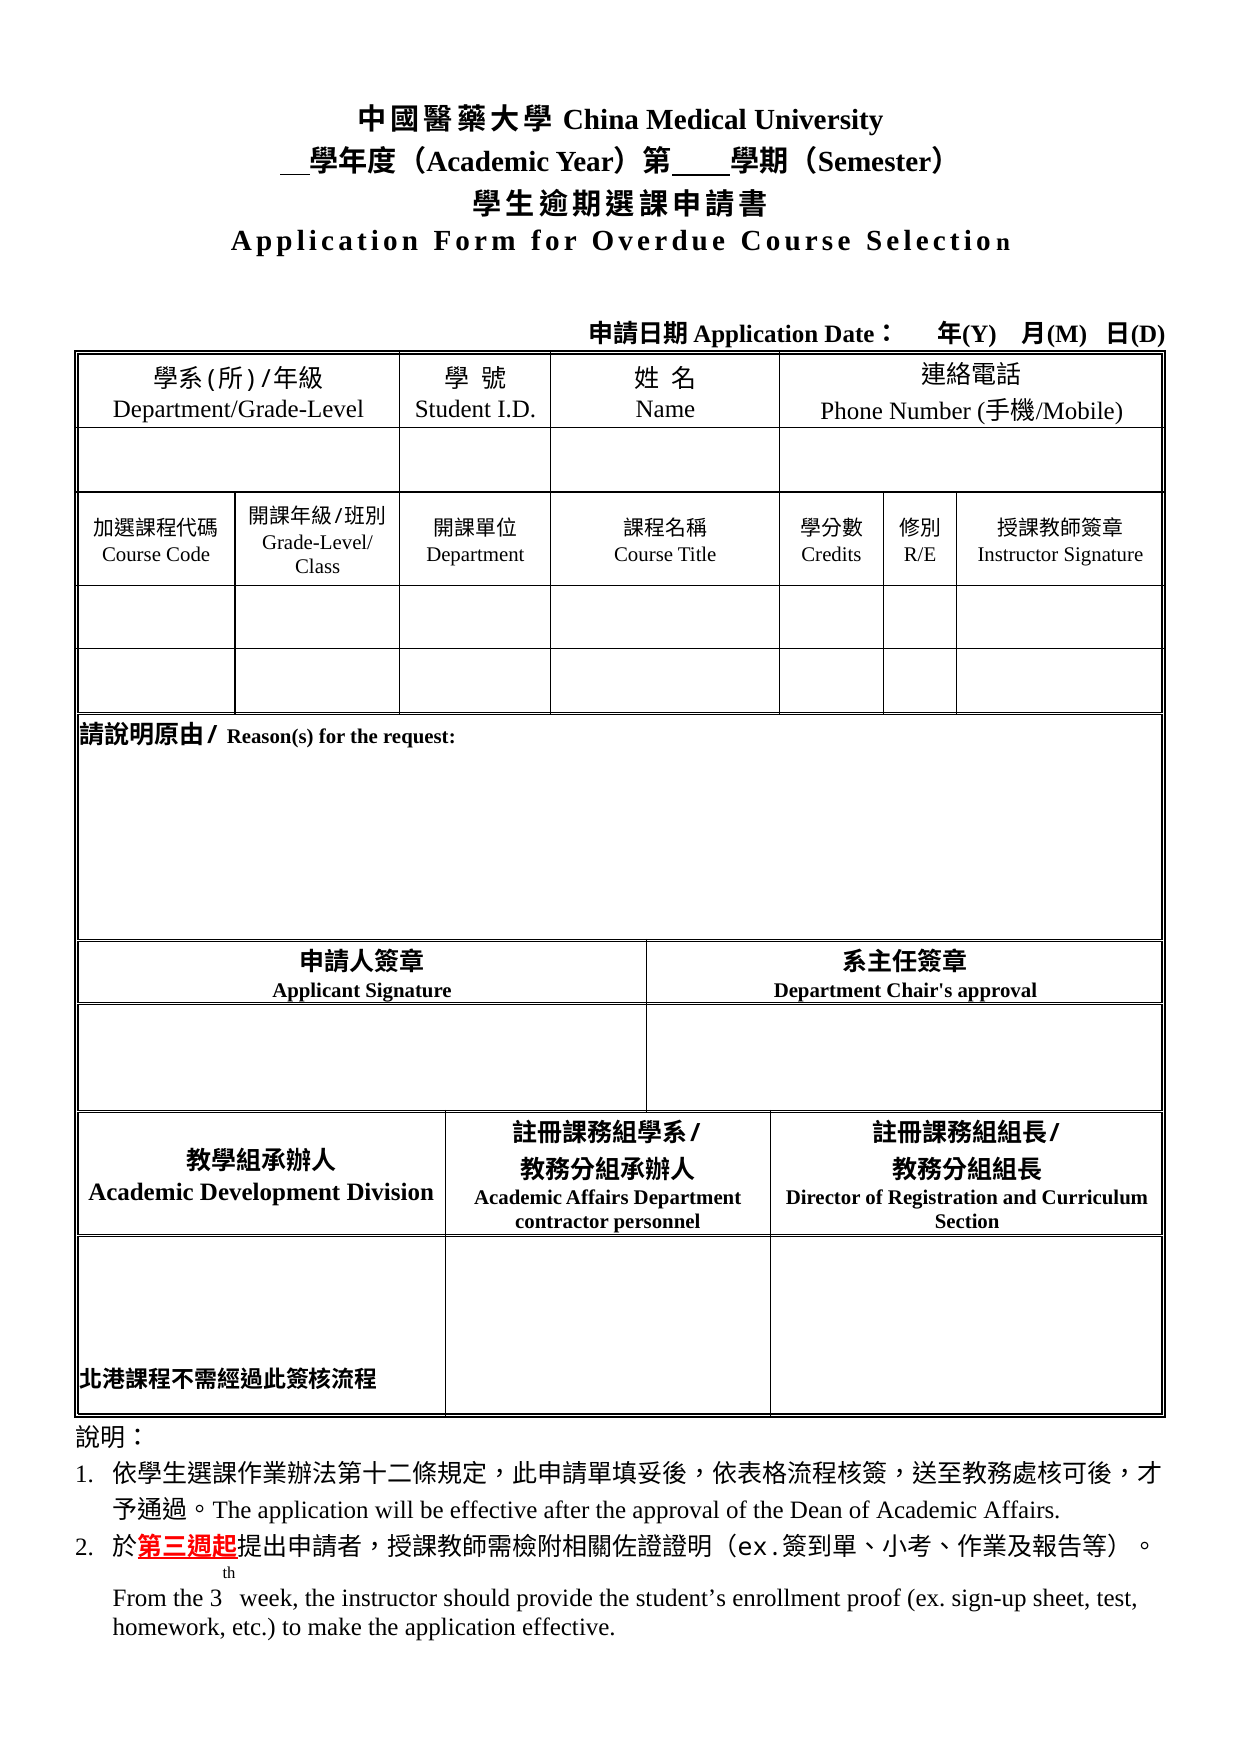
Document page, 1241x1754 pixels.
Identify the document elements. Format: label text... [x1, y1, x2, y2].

table_cell [236, 586, 399, 648]
table_header 連絡電話 Phone Number (手機/Mobile) [780, 355, 1161, 427]
table_cell [771, 1237, 1161, 1413]
table_header 學 號 Student I.D. [400, 355, 550, 427]
text Application Form for Overdue Course Selection [75, 223, 1165, 256]
table_cell [400, 586, 550, 648]
table_cell [400, 649, 550, 712]
table_cell 註冊課務組組長/ 教務分組組長 Director of Registration and Curriculum Section [771, 1113, 1161, 1233]
table_cell [446, 1237, 770, 1413]
table_cell [236, 649, 399, 712]
table_cell 教學組承辦人 Academic Development Division [79, 1113, 445, 1233]
table_cell [79, 649, 234, 712]
table_cell 註冊課務組學系/ 教務分組承辦人 Academic Affairs Department contractor personnel [446, 1113, 770, 1233]
table_cell 申請人簽章 Applicant Signature [79, 942, 646, 1002]
table_cell [957, 649, 1161, 712]
table_cell 開課年級/班別 Grade-Level/ Class [236, 493, 399, 585]
table_cell [647, 1005, 1161, 1110]
table_cell 學分數 Credits [780, 493, 883, 585]
text 說明： [75, 1418, 1165, 1454]
text 申請日期Application Date： 年(Y) 月(M) 日(D) [75, 314, 1165, 350]
table_cell [551, 428, 779, 491]
table_cell 加選課程代碼 Course Code [79, 493, 234, 585]
table_header 學系(所)/年級 Department/Grade-Level [79, 355, 399, 427]
table_cell 課程名稱 Course Title [551, 493, 779, 585]
table_cell [79, 1005, 646, 1110]
table_cell [957, 586, 1161, 648]
table_cell [79, 428, 399, 491]
table_cell [780, 586, 883, 648]
text 學生逾期選課申請書 [75, 180, 1165, 223]
table_cell [780, 649, 883, 712]
table_cell [79, 586, 234, 648]
table_cell 系主任簽章 Department Chair's approval [647, 942, 1161, 1002]
table_cell 授課教師簽章 Instructor Signature [957, 493, 1161, 585]
table_cell 修別 R/E [884, 493, 956, 585]
list 於第三週起提出申請者，授課教師需檢附相關佐證證明（ex.簽到單、小考、作業及報告等）。From the 3th week, the instructor should provide the student’s enrollment proof (ex. sign-up sheet, test, homework, etc.) to make the application effective. [75, 1526, 1165, 1641]
text 中國醫藥大學China Medical University [75, 96, 1165, 138]
text 學年度（Academic Year）第 學期（Semester） [75, 138, 1165, 180]
table_cell 請說明原由/ Reason(s) for the request: [79, 715, 1161, 939]
table_cell [884, 649, 956, 712]
list 依學生選課作業辦法第十二條規定，此申請單填妥後，依表格流程核簽，送至教務處核可後，才予通過。The application will be effective after the approval of the Dean of Academic Affairs. [75, 1454, 1165, 1526]
table_cell [780, 428, 1161, 491]
table_cell [884, 586, 956, 648]
table_cell 開課單位 Department [400, 493, 550, 585]
table_cell [551, 649, 779, 712]
table_cell [400, 428, 550, 491]
table_cell 北港課程不需經過此簽核流程 [79, 1237, 445, 1413]
table_cell [551, 586, 779, 648]
table_header 姓 名 Name [551, 355, 779, 427]
